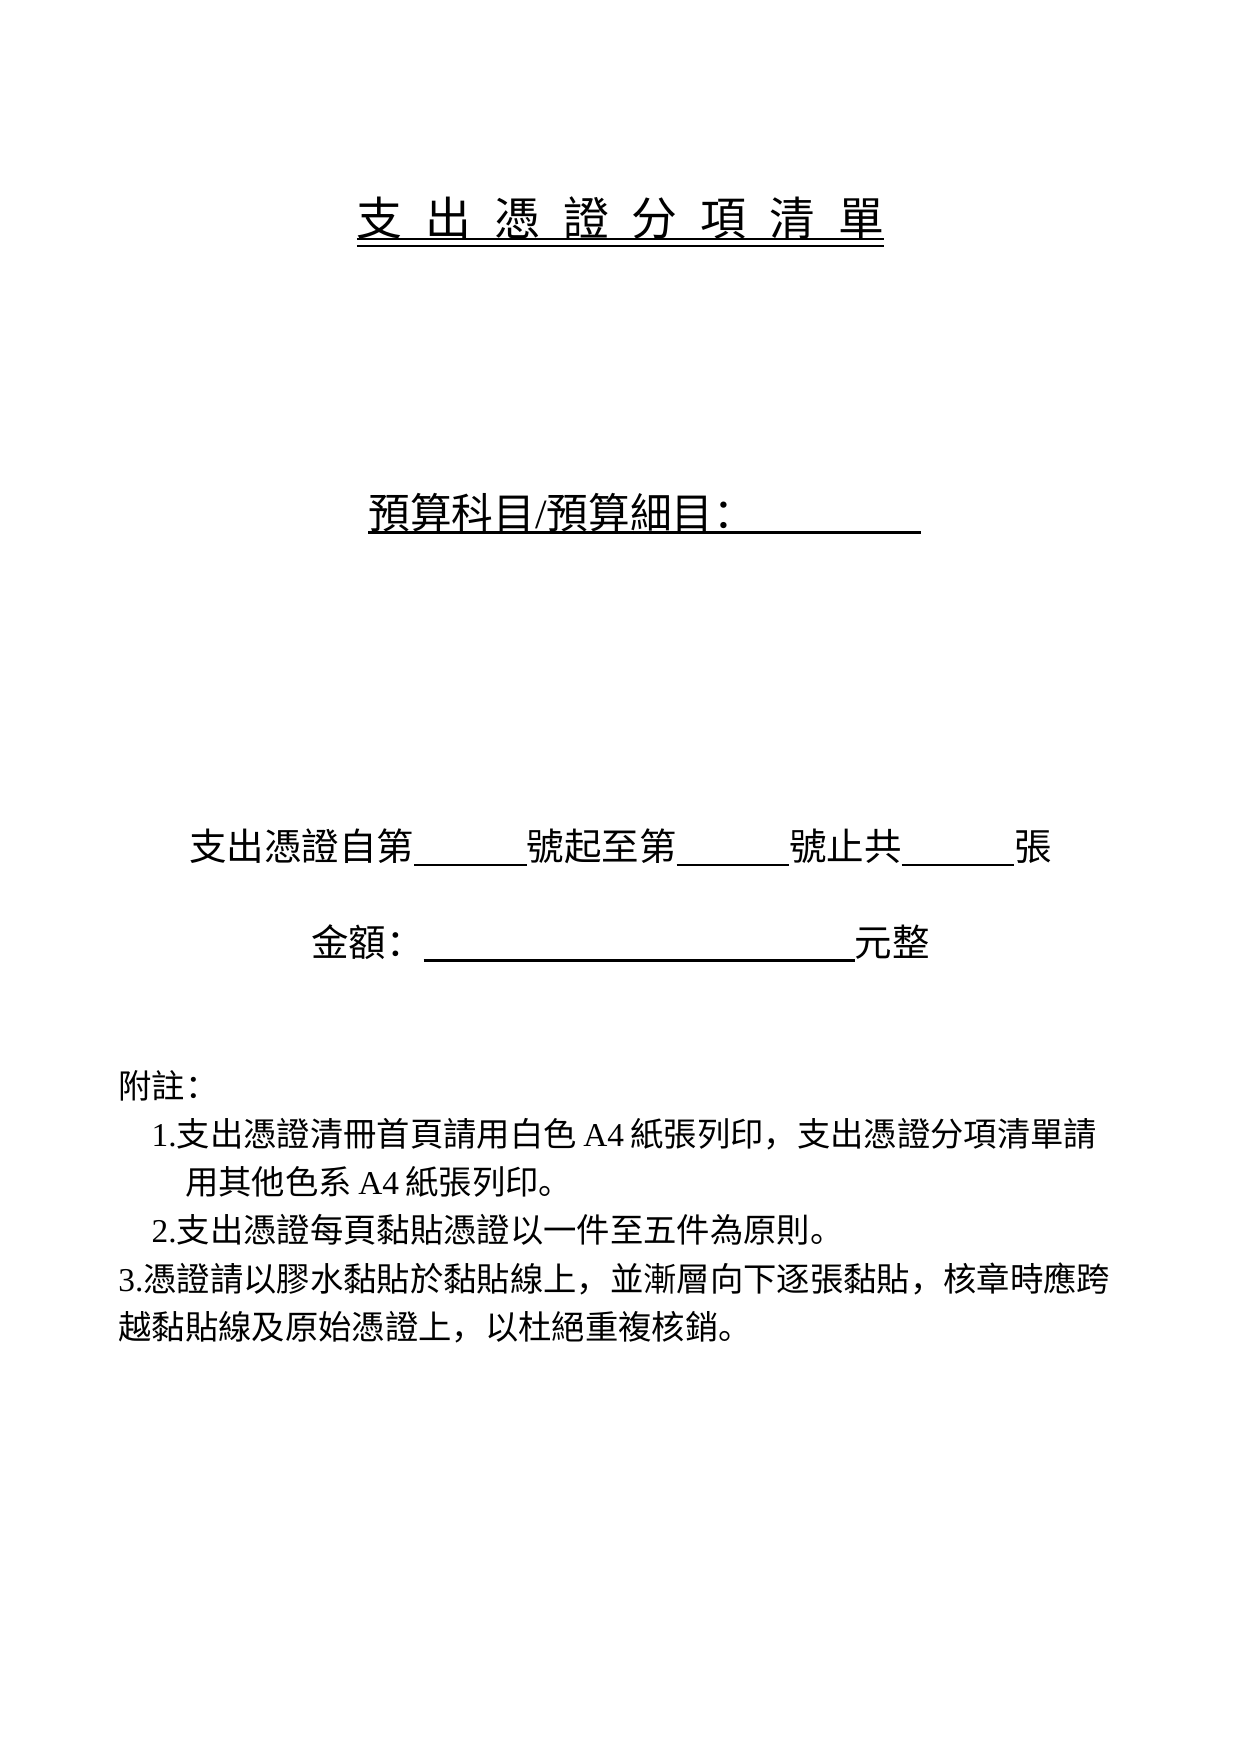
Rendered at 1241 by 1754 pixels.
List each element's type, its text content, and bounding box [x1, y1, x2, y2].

text 支 出 憑 證 分 項 清 單 [118, 183, 1122, 249]
text 2.支出憑證每頁黏貼憑證以一件至五件為原則。 [151, 1204, 1122, 1252]
text 支出憑證自第 號起至第 號止共 張 [118, 817, 1122, 871]
text 附註： [118, 1059, 1122, 1108]
text 1.支出憑證清冊首頁請用白色A4紙張列印，支出憑證分項清單請用其他色系A4紙張列印。 [151, 1108, 1122, 1204]
text 金額： 元整 [118, 913, 1122, 967]
text 3.憑證請以膠水黏貼於黏貼線上，並漸層向下逐張黏貼，核章時應跨越黏貼線及原始憑證上，以杜絕重複核銷。 [118, 1252, 1122, 1349]
text 預算科目/預算細目： [118, 480, 1122, 540]
